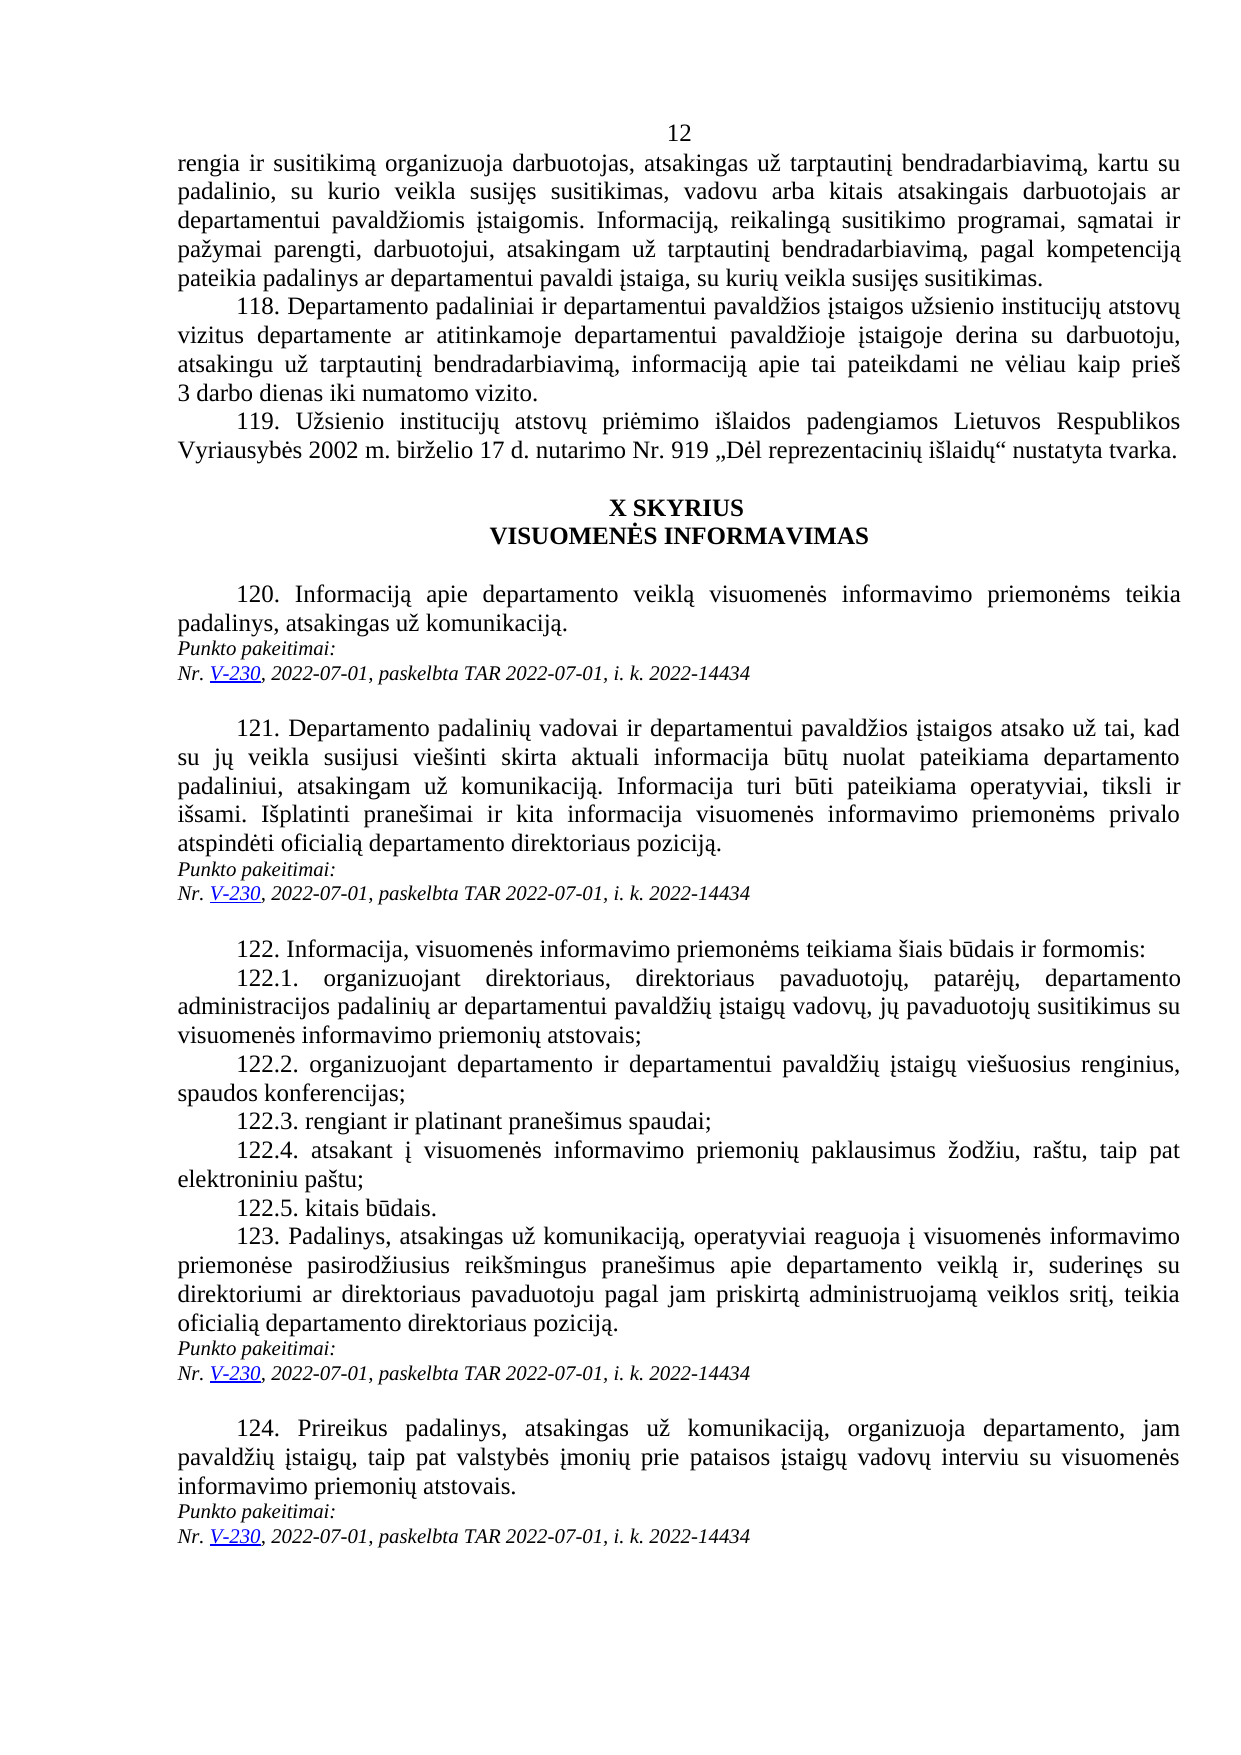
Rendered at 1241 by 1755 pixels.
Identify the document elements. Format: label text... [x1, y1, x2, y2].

text 121. Departamento padalinių vadovai ir departamentui pavaldžios įstaigos atsako už tai, kad su jų veikla susijusi viešinti skirta aktuali informacija būtų nuolat pateikiama departamento padaliniui, atsakingam už komunikaciją. Informacija turi būti pateikiama operatyviai, tiksli ir išsami. Išplatinti pranešimai ir kita informacija visuomenės informavimo priemonėms privalo atspindėti oficialią departamento direktoriaus poziciją. [177, 713, 1181, 857]
text 124. Prireikus padalinys, atsakingas už komunikaciją, organizuoja departamento, jam pavaldžių įstaigų, taip pat valstybės įmonių prie pataisos įstaigų vadovų interviu su visuomenės informavimo priemonių atstovais. [177, 1413, 1181, 1499]
text 122.1. organizuojant direktoriaus, direktoriaus pavaduotojų, patarėjų, departamento administracijos padalinių ar departamentui pavaldžių įstaigų vadovų, jų pavaduotojų susitikimus su visuomenės informavimo priemonių atstovais; [177, 963, 1181, 1049]
text 122.3. rengiant ir platinant pranešimus spaudai; [177, 1106, 1181, 1135]
text Punkto pakeitimai: [177, 857, 1181, 881]
text VISUOMENĖS INFORMAVIMAS [177, 521, 1181, 550]
text Punkto pakeitimai: [177, 1499, 1181, 1523]
text 122. Informacija, visuomenės informavimo priemonėms teikiama šiais būdais ir formomis: [177, 934, 1181, 963]
text Nr. V-230, 2022-07-01, paskelbta TAR 2022-07-01, i. k. 2022-14434 [177, 881, 1181, 905]
text Punkto pakeitimai: [177, 1336, 1181, 1360]
text 122.2. organizuojant departamento ir departamentui pavaldžių įstaigų viešuosius renginius, spaudos konferencijas; [177, 1049, 1181, 1106]
text 118. Departamento padaliniai ir departamentui pavaldžios įstaigos užsienio institucijų atstovų vizitus departamente ar atitinkamoje departamentui pavaldžioje įstaigoje derina su darbuotoju, atsakingu už tarptautinį bendradarbiavimą, informaciją apie tai pateikdami ne vėliau kaip prieš 3 darbo dienas iki numatomo vizito. [177, 291, 1181, 406]
text Nr. V-230, 2022-07-01, paskelbta TAR 2022-07-01, i. k. 2022-14434 [177, 1360, 1181, 1384]
text Nr. V-230, 2022-07-01, paskelbta TAR 2022-07-01, i. k. 2022-14434 [177, 1523, 1181, 1548]
text rengia ir susitikimą organizuoja darbuotojas, atsakingas už tarptautinį bendradarbiavimą, kartu su padalinio, su kurio veikla susijęs susitikimas, vadovu arba kitais atsakingais darbuotojais ar departamentui pavaldžiomis įstaigomis. Informaciją, reikalingą susitikimo programai, sąmatai ir pažymai parengti, darbuotojui, atsakingam už tarptautinį bendradarbiavimą, pagal kompetenciją pateikia padalinys ar departamentui pavaldi įstaiga, su kurių veikla susijęs susitikimas. [177, 148, 1181, 291]
text 119. Užsienio institucijų atstovų priėmimo išlaidos padengiamos Lietuvos Respublikos Vyriausybės 2002 m. birželio 17 d. nutarimo Nr. 919 „Dėl reprezentacinių išlaidų“ nustatyta tvarka. [177, 406, 1181, 464]
text 122.5. kitais būdais. [177, 1193, 1181, 1221]
text 123. Padalinys, atsakingas už komunikaciją, operatyviai reaguoja į visuomenės informavimo priemonėse pasirodžiusius reikšmingus pranešimus apie departamento veiklą ir, suderinęs su direktoriumi ar direktoriaus pavaduotoju pagal jam priskirtą administruojamą veiklos sritį, teikia oficialią departamento direktoriaus poziciją. [177, 1221, 1181, 1336]
text X SKYRIUS [177, 493, 1181, 521]
text Punkto pakeitimai: [177, 636, 1181, 660]
text Nr. V-230, 2022-07-01, paskelbta TAR 2022-07-01, i. k. 2022-14434 [177, 660, 1181, 684]
text 120. Informaciją apie departamento veiklą visuomenės informavimo priemonėms teikia padalinys, atsakingas už komunikaciją. [177, 579, 1181, 636]
text 122.4. atsakant į visuomenės informavimo priemonių paklausimus žodžiu, raštu, taip pat elektroniniu paštu; [177, 1135, 1181, 1193]
